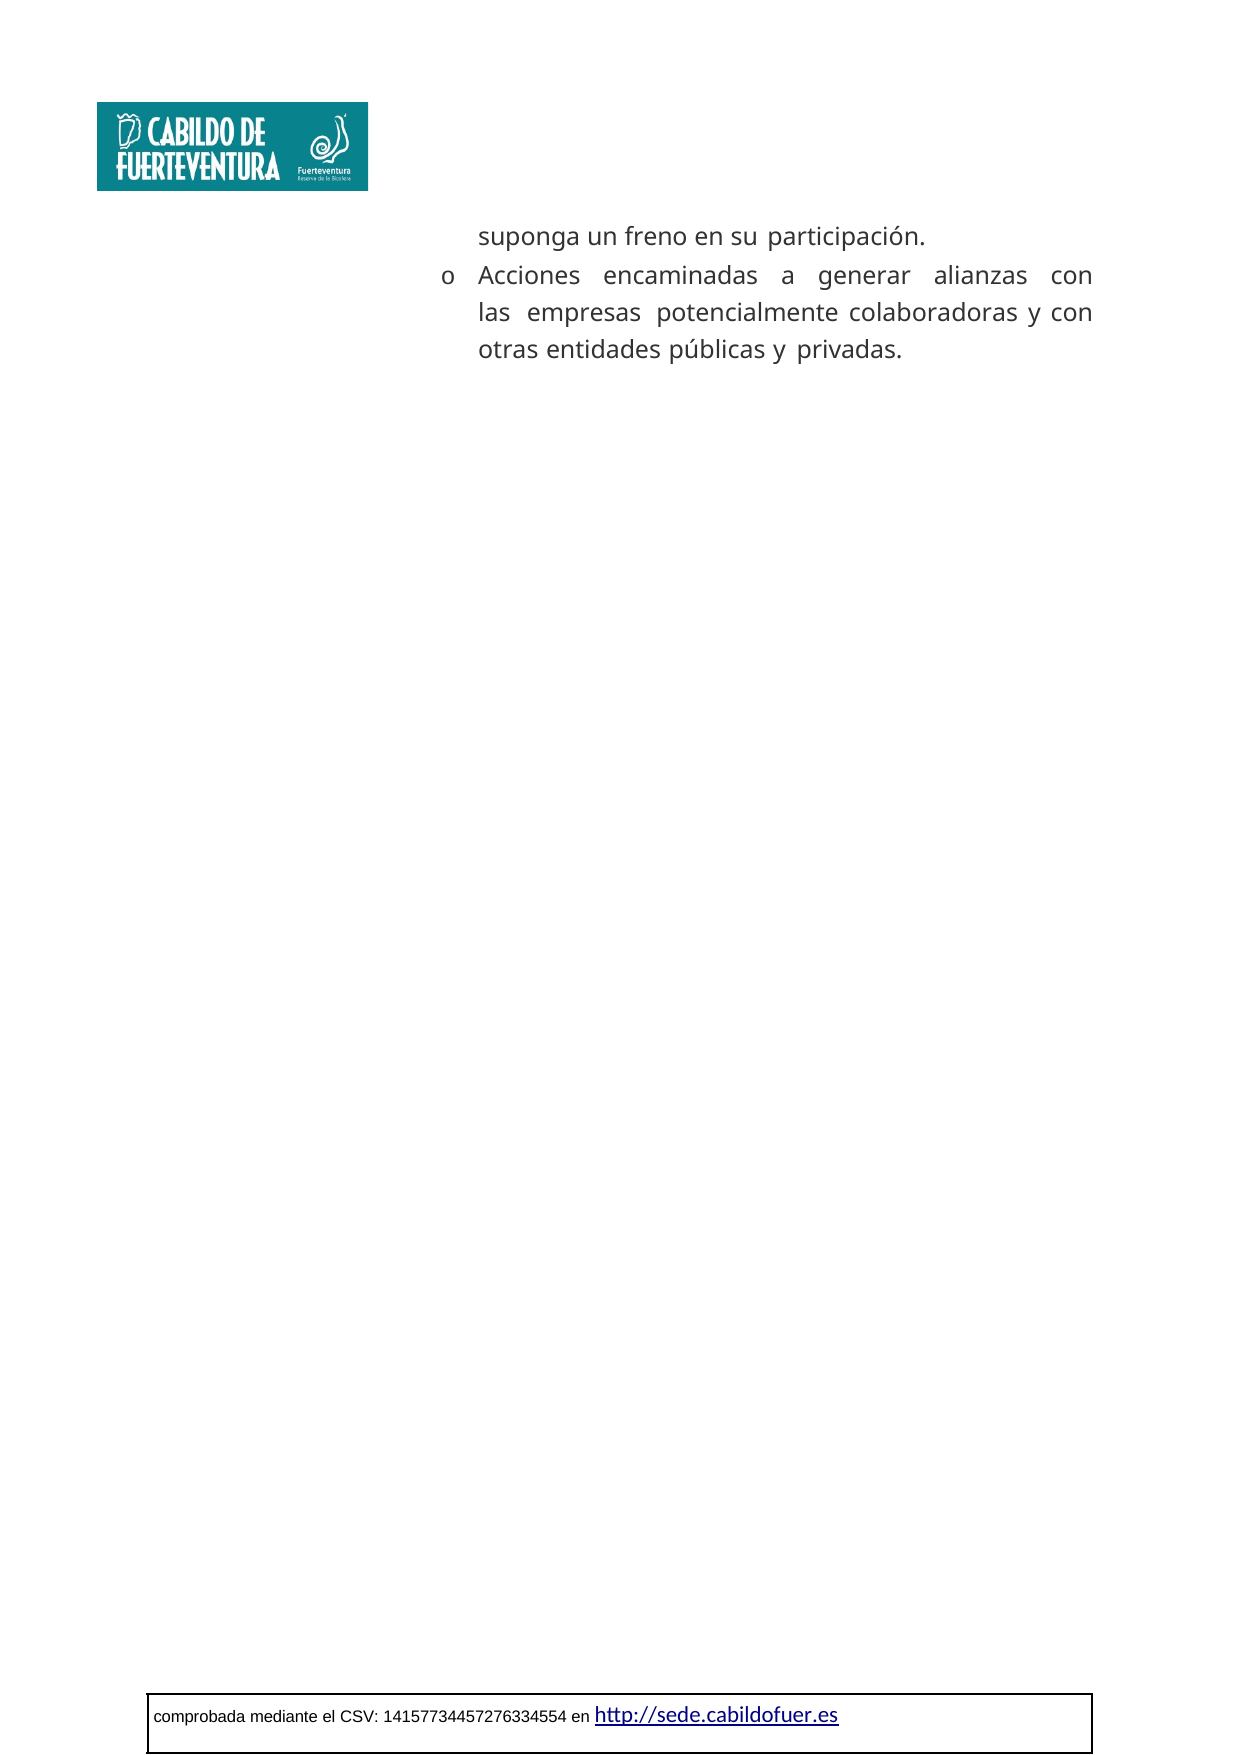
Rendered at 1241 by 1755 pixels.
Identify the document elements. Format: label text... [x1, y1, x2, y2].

list suponga un freno en su participación. [440, 219, 1093, 253]
list Acciones encaminadas a generar alianzas con las empresas potencialmente colaboradoras y con otras entidades públicas y privadas. [440, 257, 1093, 366]
